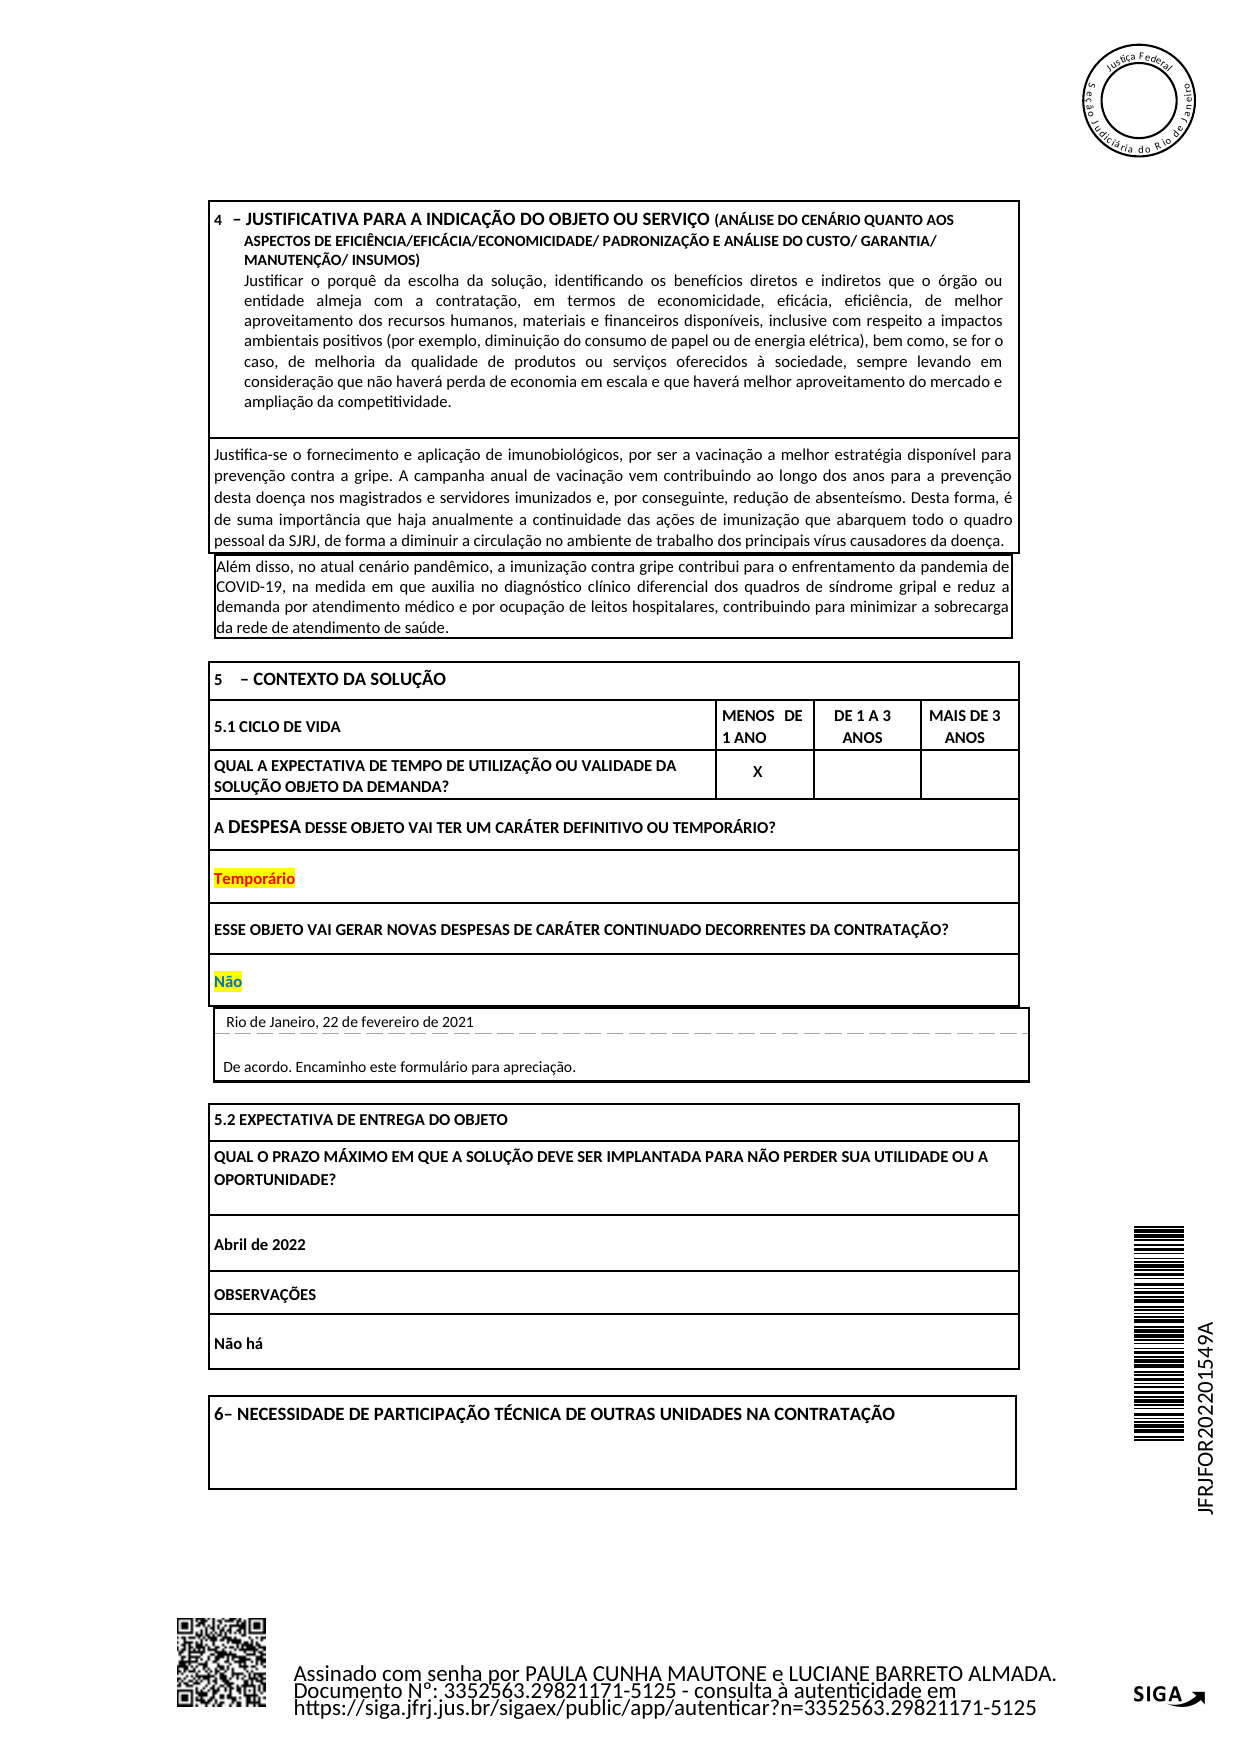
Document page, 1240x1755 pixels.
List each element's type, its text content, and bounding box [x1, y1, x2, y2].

table_cell OBSERVAÇÕES [210, 1272, 1018, 1313]
table_header 6– NECESSIDADE DE PARTICIPAÇÃO TÉCNICA DE OUTRAS UNIDADES NA CONTRATAÇÃO [210, 1397, 1015, 1488]
table_cell MENOS DE 1 ANO [717, 701, 813, 749]
table_header 4 – JUSTIFICATIVA PARA A INDICAÇÃO DO OBJETO OU SERVIÇO (ANÁLISE DO CENÁRIO QUANTO AOS ASPECTOS DE EFICIÊNCIA/EFICÁCIA/ECONOMICIDADE/ PADRONIZAÇÃO E ANÁLISE DO CUSTO/ GARANTIA/ MANUTENÇÃO/ INSUMOS) Justificar o porquê da escolha da solução, identificando os benefícios diretos e indiretos que o órgão ou entidade almeja com a contratação, em termos de economicidade, eficácia, eficiência, de melhor aproveitamento dos recursos humanos, materiais e financeiros disponíveis, inclusive com respeito a impactos ambientais positivos (por exemplo, diminuição do consumo de papel ou de energia elétrica), bem como, se for o caso, de melhoria da qualidade de produtos ou serviços oferecidos à sociedade, sempre levando em consideração que não haverá perda de economia em escala e que haverá melhor aproveitamento do mercado e ampliação da competitividade. [210, 202, 1018, 437]
table_header 5 – CONTEXTO DA SOLUÇÃO [210, 663, 1018, 699]
table_cell QUAL O PRAZO MÁXIMO EM QUE A SOLUÇÃO DEVE SER IMPLANTADA PARA NÃO PERDER SUA UTILIDADE OU A OPORTUNIDADE? [210, 1142, 1018, 1214]
table_cell x [717, 751, 813, 798]
table_cell Não há [210, 1315, 1018, 1368]
table_cell MAIS DE 3 ANOS [922, 701, 1018, 749]
table_cell ESSE OBJETO VAI GERAR NOVAS DESPESAS DE CARÁTER CONTINUADO DECORRENTES DA CONTRATAÇÃO? [210, 904, 1018, 953]
table_cell Não [210, 955, 1018, 1005]
table_cell [815, 751, 920, 798]
table_cell QUAL A EXPECTATIVA DE TEMPO DE UTILIZAÇÃO OU VALIDADE DA SOLUÇÃO OBJETO DA DEMANDA? [210, 751, 715, 798]
table_cell DE 1 A 3 ANOS [815, 701, 920, 749]
table_cell A DESPESA DESSE OBJETO VAI TER UM CARÁTER DEFINITIVO OU TEMPORÁRIO? [210, 800, 1018, 849]
table_header Rio de Janeiro, 22 de fevereiro de 2021 [215, 1009, 1028, 1033]
text Além disso, no atual cenário pandêmico, a imunização contra gripe contribui para o enfrentamento da pandemia de COVID-19, na medida em que auxilia no diagnóstico clínico diferencial dos quadros de síndrome gripal e reduz a demanda por atendimento médico e por ocupação de leitos hospitalares, contribuindo para minimizar a sobrecarga da rede de atendimento de saúde. [216, 556, 1011, 637]
table_cell [922, 751, 1018, 798]
table_cell Temporário [210, 851, 1018, 902]
table_cell 5.1 CICLO DE VIDA [210, 701, 715, 749]
table_cell De acordo. Encaminho este formulário para apreciação. [215, 1033, 1028, 1080]
table_cell Justifica-se o fornecimento e aplicação de imunobiológicos, por ser a vacinação a melhor estratégia disponível para prevenção contra a gripe. A campanha anual de vacinação vem contribuindo ao longo dos anos para a prevenção desta doença nos magistrados e servidores imunizados e, por conseguinte, redução de absenteísmo. Desta forma, é de suma importância que haja anualmente a continuidade das ações de imunização que abarquem todo o quadro pessoal da SJRJ, de forma a diminuir a circulação no ambiente de trabalho dos principais vírus causadores da doença. [210, 439, 1018, 552]
table_header 5.2 EXPECTATIVA DE ENTREGA DO OBJETO [210, 1105, 1018, 1140]
table_cell Abril de 2022 [210, 1216, 1018, 1269]
